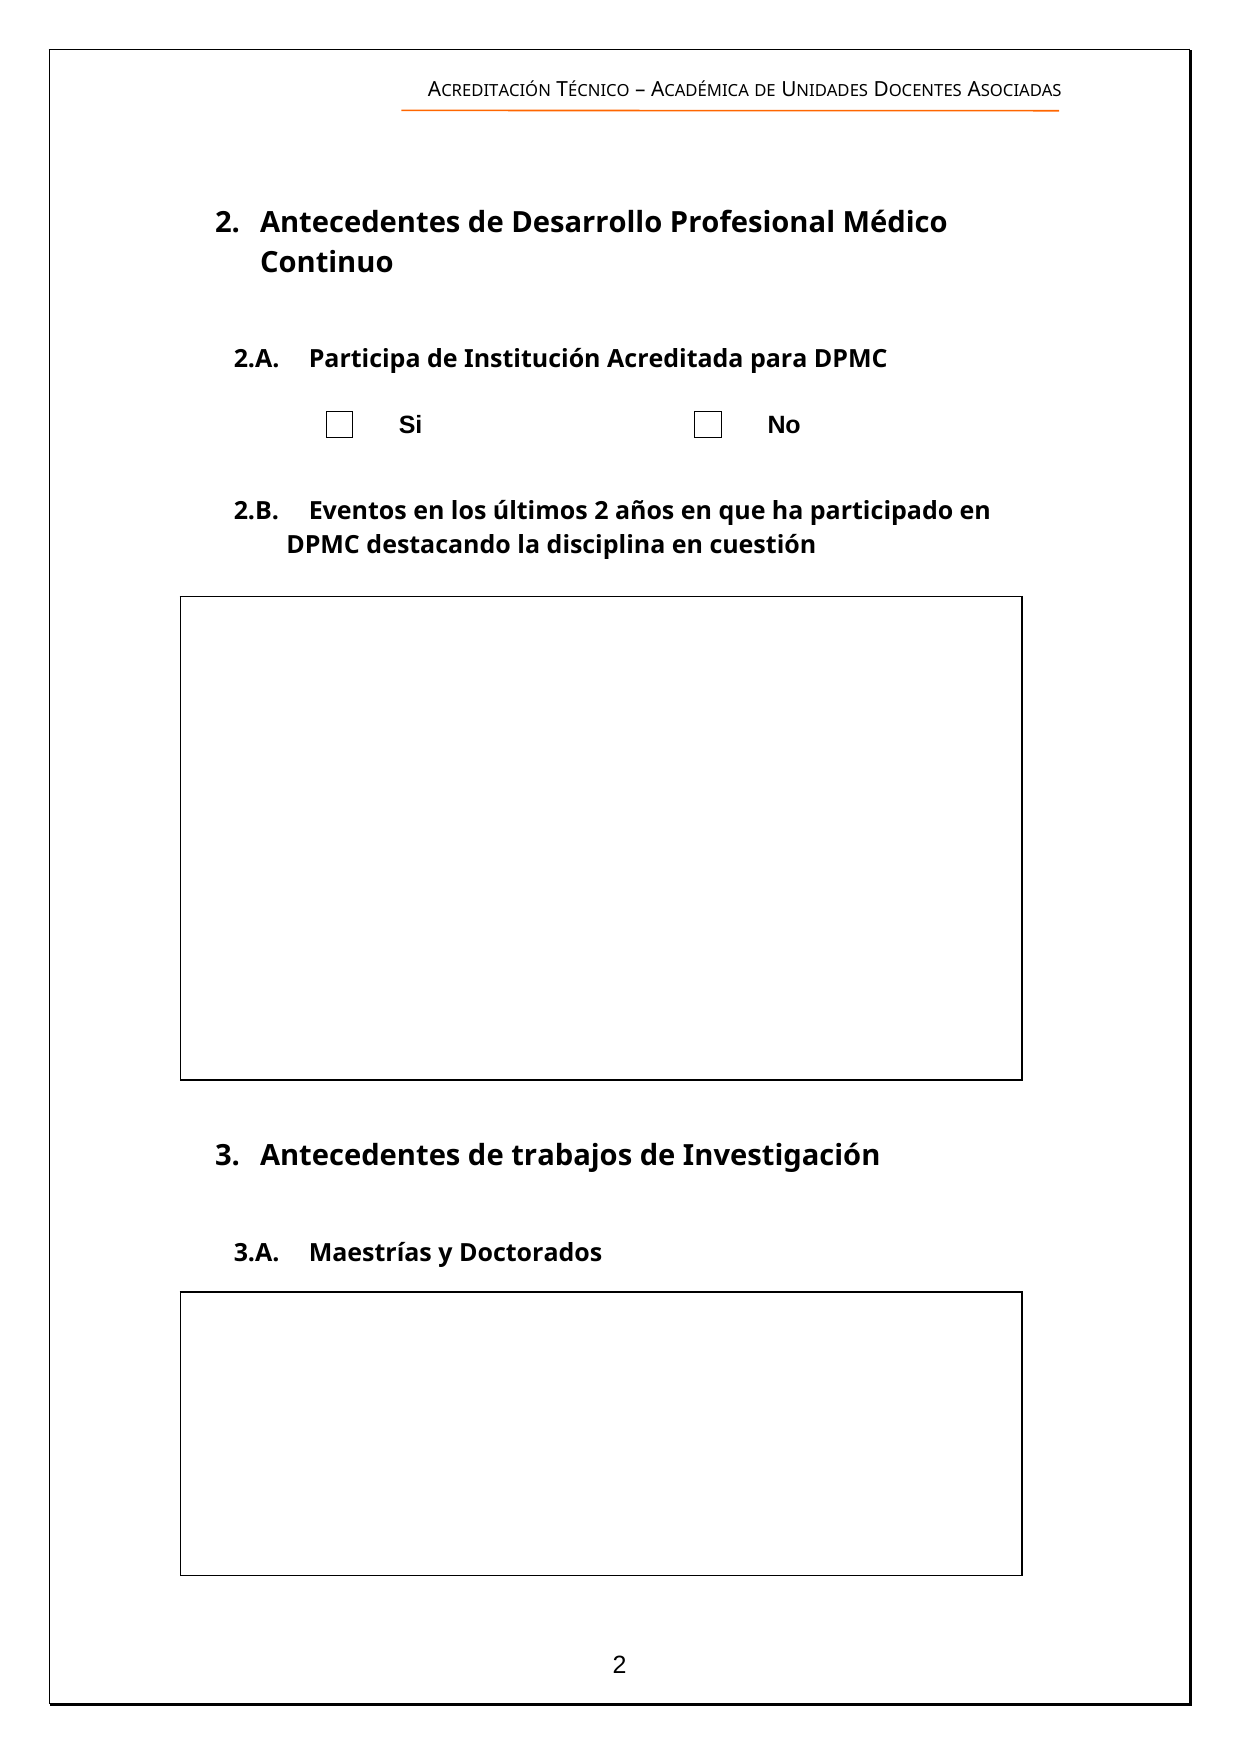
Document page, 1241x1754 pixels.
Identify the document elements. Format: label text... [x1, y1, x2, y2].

subtitle Eventos en los últimos 2 años en que ha participado en DPMC destacando la disciplina en cuestión [233, 492, 1061, 560]
subtitle Antecedentes de trabajos de Investigación [215, 1135, 1061, 1174]
subtitle Maestrías y Doctorados [233, 1234, 1061, 1268]
text Si No [325, 410, 1061, 438]
subtitle Participa de Institución Acreditada para DPMC [233, 341, 1061, 375]
subtitle Antecedentes de Desarrollo Profesional Médico Continuo [215, 201, 1061, 281]
